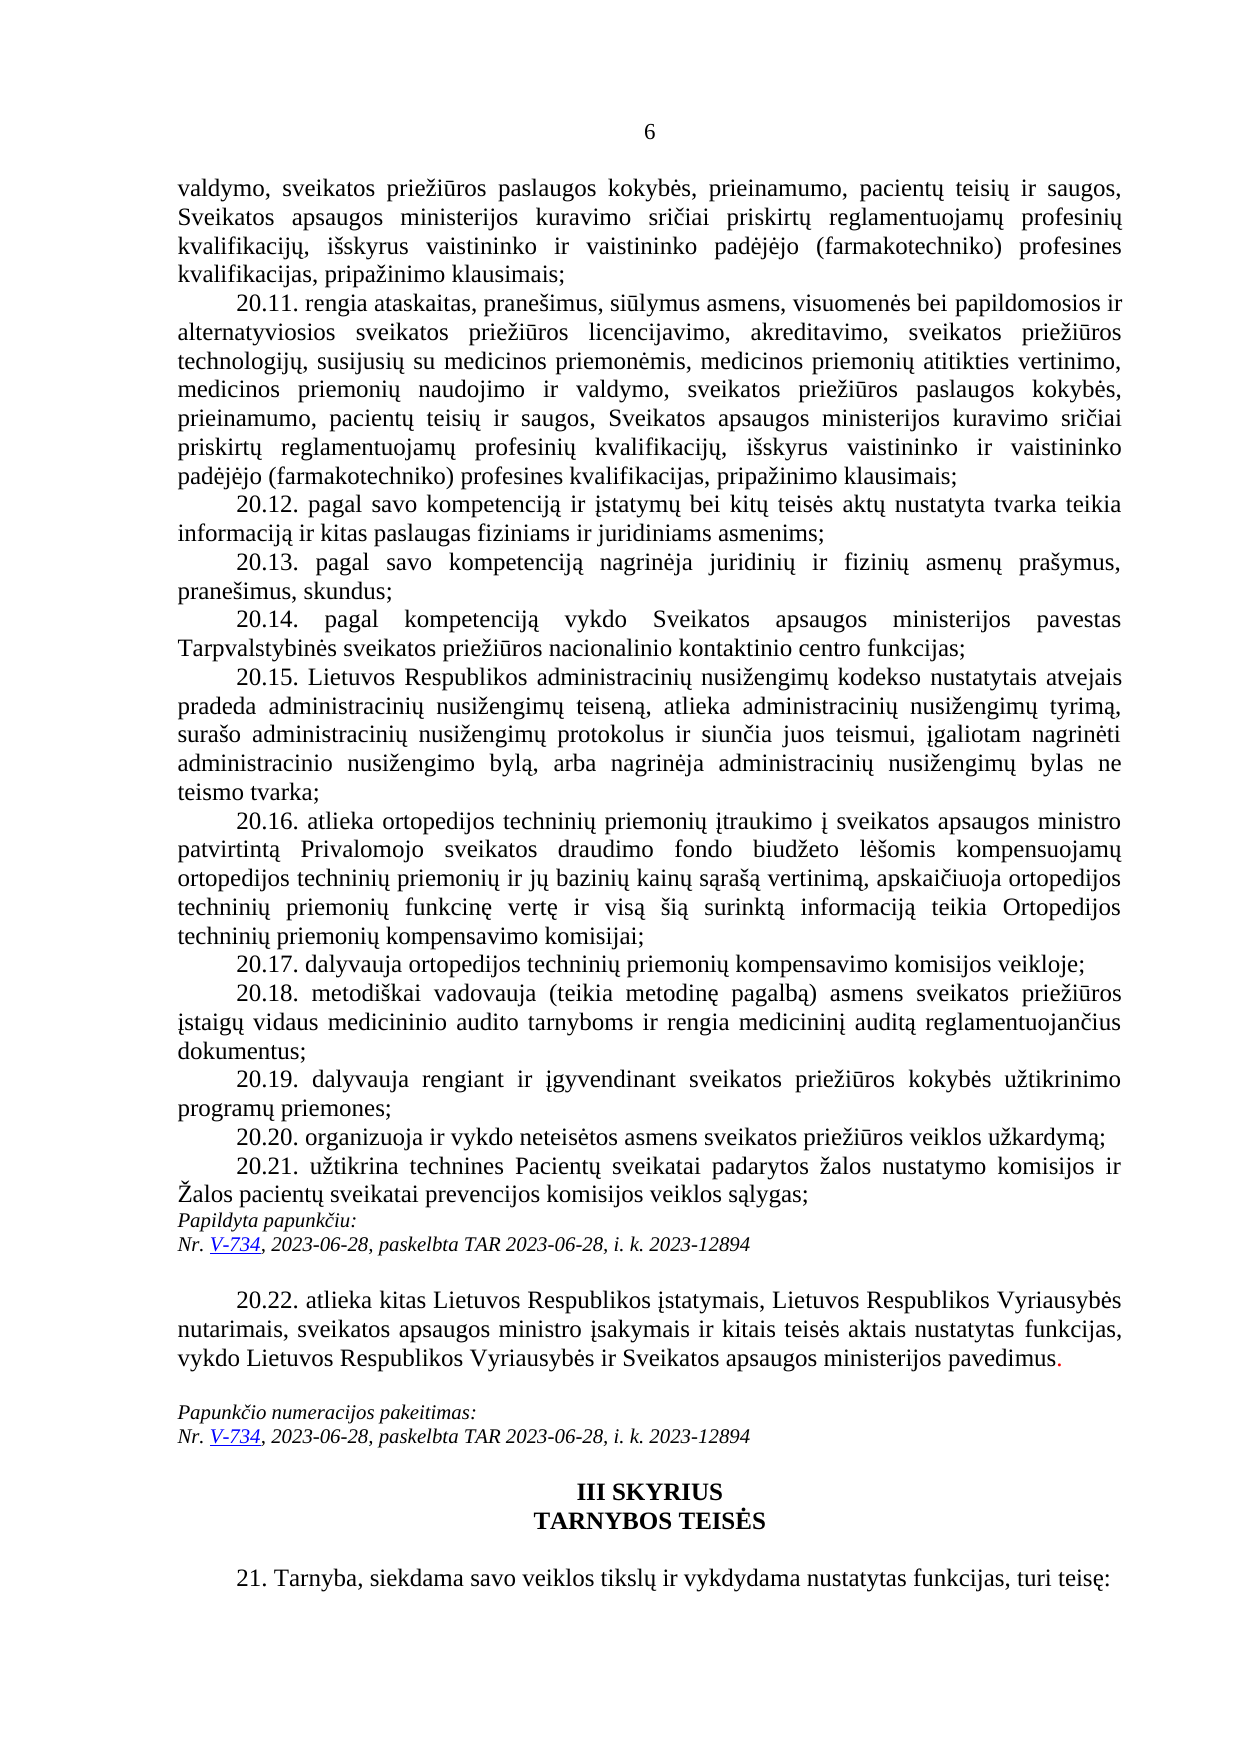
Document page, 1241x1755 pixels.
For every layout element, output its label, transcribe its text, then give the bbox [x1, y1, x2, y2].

text Nr. V-734, 2023-06-28, paskelbta TAR 2023-06-28, i. k. 2023-12894 [177, 1232, 1122, 1256]
text 20.15. Lietuvos Respublikos administracinių nusižengimų kodekso nustatytais atvejais pradeda administracinių nusižengimų teiseną, atlieka administracinių nusižengimų tyrimą, surašo administracinių nusižengimų protokolus ir siunčia juos teismui, įgaliotam nagrinėti administracinio nusižengimo bylą, arba nagrinėja administracinių nusižengimų bylas ne teismo tvarka; [177, 662, 1122, 806]
text 20.14. pagal kompetenciją vykdo Sveikatos apsaugos ministerijos pavestas Tarpvalstybinės sveikatos priežiūros nacionalinio kontaktinio centro funkcijas; [177, 604, 1122, 662]
text 20.21. užtikrina technines Pacientų sveikatai padarytos žalos nustatymo komisijos ir Žalos pacientų sveikatai prevencijos komisijos veiklos sąlygas; [177, 1151, 1122, 1208]
text 20.19. dalyvauja rengiant ir įgyvendinant sveikatos priežiūros kokybės užtikrinimo programų priemones; [177, 1064, 1122, 1122]
text 20.17. dalyvauja ortopedijos techninių priemonių kompensavimo komisijos veikloje; [177, 949, 1122, 978]
text Papildyta papunkčiu: [177, 1208, 1122, 1232]
text tarnybos teisės [177, 1506, 1122, 1534]
text 20.22. atlieka kitas Lietuvos Respublikos įstatymais, Lietuvos Respublikos Vyriausybės nutarimais, sveikatos apsaugos ministro įsakymais ir kitais teisės aktais nustatytas funkcijas, vykdo Lietuvos Respublikos Vyriausybės ir Sveikatos apsaugos ministerijos pavedimus. [177, 1285, 1122, 1371]
text Nr. V-734, 2023-06-28, paskelbta TAR 2023-06-28, i. k. 2023-12894 [177, 1424, 1122, 1448]
text 21. Tarnyba, siekdama savo veiklos tikslų ir vykdydama nustatytas funkcijas, turi teisę: [177, 1563, 1122, 1592]
text 20.16. atlieka ortopedijos techninių priemonių įtraukimo į sveikatos apsaugos ministro patvirtintą Privalomojo sveikatos draudimo fondo biudžeto lėšomis kompensuojamų ortopedijos techninių priemonių ir jų bazinių kainų sąrašą vertinimą, apskaičiuoja ortopedijos techninių priemonių funkcinę vertę ir visą šią surinktą informaciją teikia Ortopedijos techninių priemonių kompensavimo komisijai; [177, 806, 1122, 949]
text 20.18. metodiškai vadovauja (teikia metodinę pagalbą) asmens sveikatos priežiūros įstaigų vidaus medicininio audito tarnyboms ir rengia medicininį auditą reglamentuojančius dokumentus; [177, 978, 1122, 1064]
text 20.20. organizuoja ir vykdo neteisėtos asmens sveikatos priežiūros veiklos užkardymą; [177, 1122, 1122, 1151]
text Papunkčio numeracijos pakeitimas: [177, 1400, 1122, 1424]
text 20.11. rengia ataskaitas, pranešimus, siūlymus asmens, visuomenės bei papildomosios ir alternatyviosios sveikatos priežiūros licencijavimo, akreditavimo, sveikatos priežiūros technologijų, susijusių su medicinos priemonėmis, medicinos priemonių atitikties vertinimo, medicinos priemonių naudojimo ir valdymo, sveikatos priežiūros paslaugos kokybės, prieinamumo, pacientų teisių ir saugos, Sveikatos apsaugos ministerijos kuravimo sričiai priskirtų reglamentuojamų profesinių kvalifikacijų, išskyrus vaistininko ir vaistininko padėjėjo (farmakotechniko) profesines kvalifikacijas, pripažinimo klausimais; [177, 288, 1122, 489]
text valdymo, sveikatos priežiūros paslaugos kokybės, prieinamumo, pacientų teisių ir saugos, Sveikatos apsaugos ministerijos kuravimo sričiai priskirtų reglamentuojamų profesinių kvalifikacijų, išskyrus vaistininko ir vaistininko padėjėjo (farmakotechniko) profesines kvalifikacijas, pripažinimo klausimais; [177, 173, 1122, 288]
text III skyrius [177, 1477, 1122, 1506]
text 20.13. pagal savo kompetenciją nagrinėja juridinių ir fizinių asmenų prašymus, pranešimus, skundus; [177, 547, 1122, 604]
text 20.12. pagal savo kompetenciją ir įstatymų bei kitų teisės aktų nustatyta tvarka teikia informaciją ir kitas paslaugas fiziniams ir juridiniams asmenims; [177, 489, 1122, 547]
